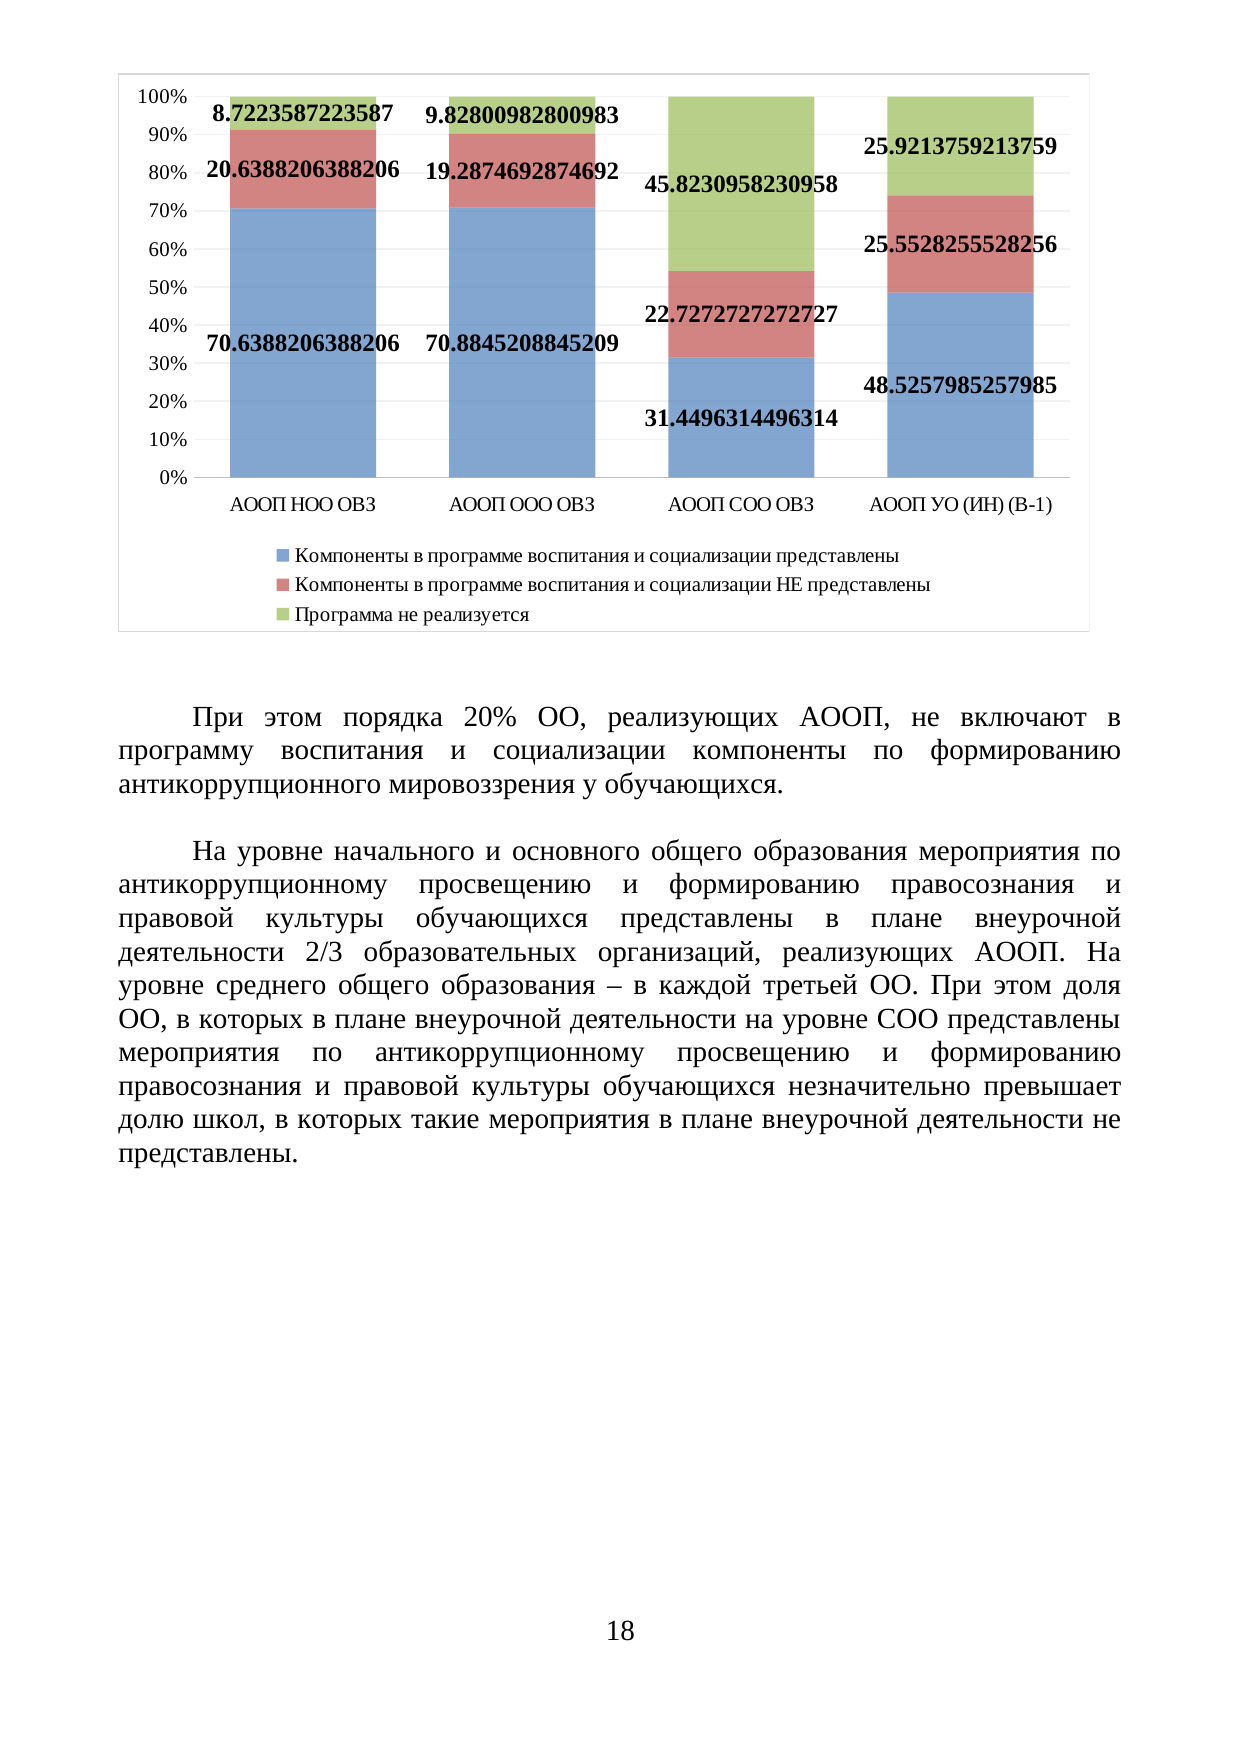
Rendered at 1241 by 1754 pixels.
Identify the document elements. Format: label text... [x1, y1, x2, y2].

text При этом порядка 20% ОО, реализующих АООП, не включают в программу воспитания и социализации компоненты по формированию антикоррупционного мировоззрения у обучающихся. [118, 699, 1122, 799]
text На уровне начального и основного общего образования мероприятия по антикоррупционному просвещению и формированию правосознания и правовой культуры обучающихся представлены в плане внеурочной деятельности 2/3 образовательных организаций, реализующих АООП. На уровне среднего общего образования – в каждой третьей ОО. При этом доля ОО, в которых в плане внеурочной деятельности на уровне СОО представлены мероприятия по антикоррупционному просвещению и формированию правосознания и правовой культуры обучающихся незначительно превышает долю школ, в которых такие мероприятия в плане внеурочной деятельности не представлены. [118, 833, 1122, 1168]
